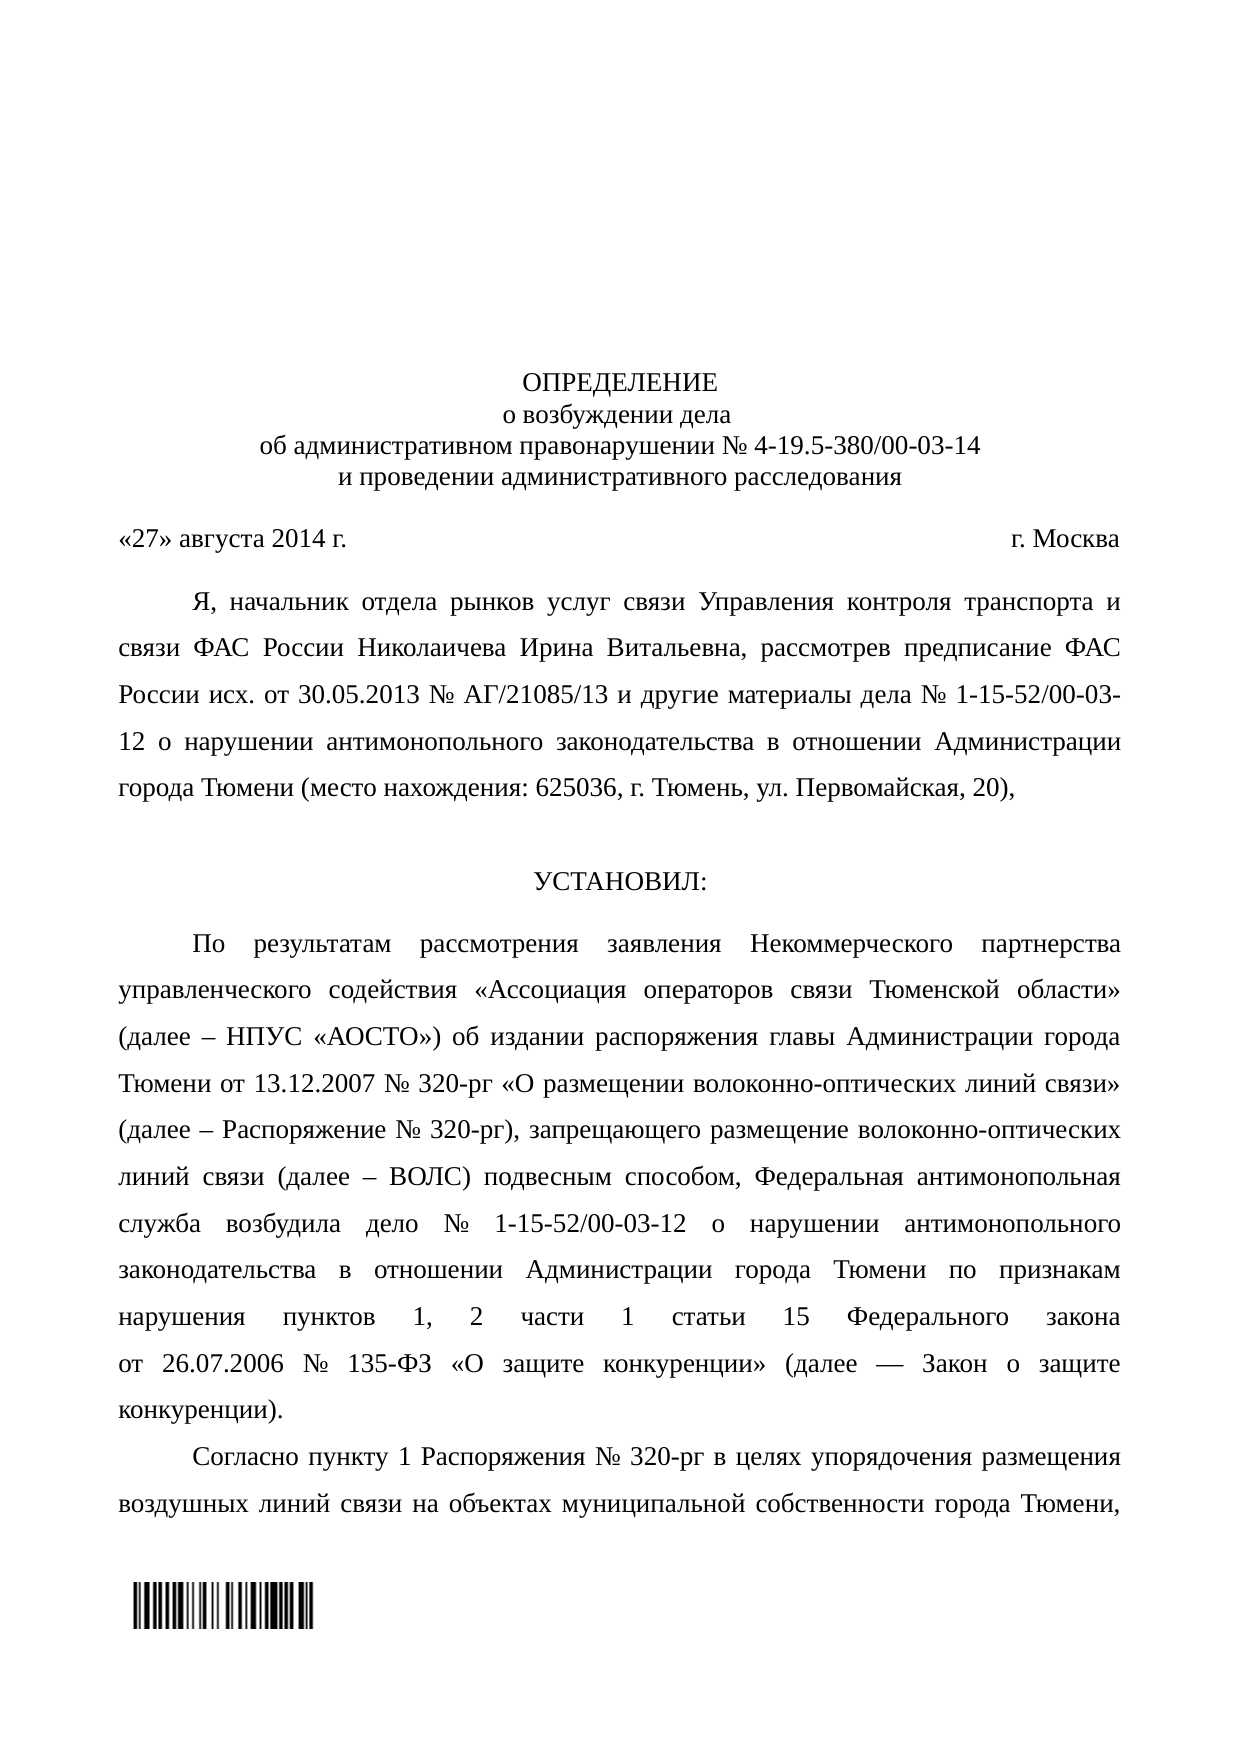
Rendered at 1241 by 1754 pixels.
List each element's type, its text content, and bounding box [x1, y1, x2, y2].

text Я, начальник отдела рынков услуг связи Управления контроля транспорта и связи ФАС России Николаичева Ирина Витальевна, рассмотрев предписание ФАС России исх. от 30.05.2013 № АГ/21085/13 и другие материалы дела № 1-15-52/00-03-12 о нарушении антимонопольного законодательства в отношении Администрации города Тюмени (место нахождения: 625036, г. Тюмень, ул. Первомайская, 20), [118, 584, 1122, 802]
text о возбуждении дела [118, 398, 1122, 429]
text По результатам рассмотрения заявления Некоммерческого партнерства управленческого содействия «Ассоциация операторов связи Тюменской области» (далее – НПУС «АОСТО») об издании распоряжения главы Администрации города Тюмени от 13.12.2007 № 320-рг «О размещении волоконно-оптических линий связи» (далее – Распоряжение № 320-рг), запрещающего размещение волоконно-оптических линий связи (далее – ВОЛС) подвесным способом, Федеральная антимонопольная служба возбудила дело № 1-15-52/00-03-12 о нарушении антимонопольного законодательства в отношении Администрации города Тюмени по признакам нарушения пунктов 1, 2 части 1 статьи 15 Федерального закона от 26.07.2006 № 135-ФЗ «О защите конкуренции» (далее — Закон о защите конкуренции). [118, 927, 1122, 1425]
text Согласно пункту 1 Распоряжения № 320-рг в целях упорядочения размещения воздушных линий связи на объектах муниципальной собственности города Тюмени, [118, 1440, 1122, 1518]
text об административном правонарушении № 4-19.5-380/00-03-14 [118, 429, 1122, 460]
text УСТАНОВИЛ: [118, 864, 1122, 896]
picture [118, 1582, 331, 1629]
text «27» августа 2014 г. г. Москва [118, 522, 1122, 553]
text и проведении административного расследования [118, 460, 1122, 491]
text ОПРЕДЕЛЕНИЕ [118, 367, 1122, 398]
